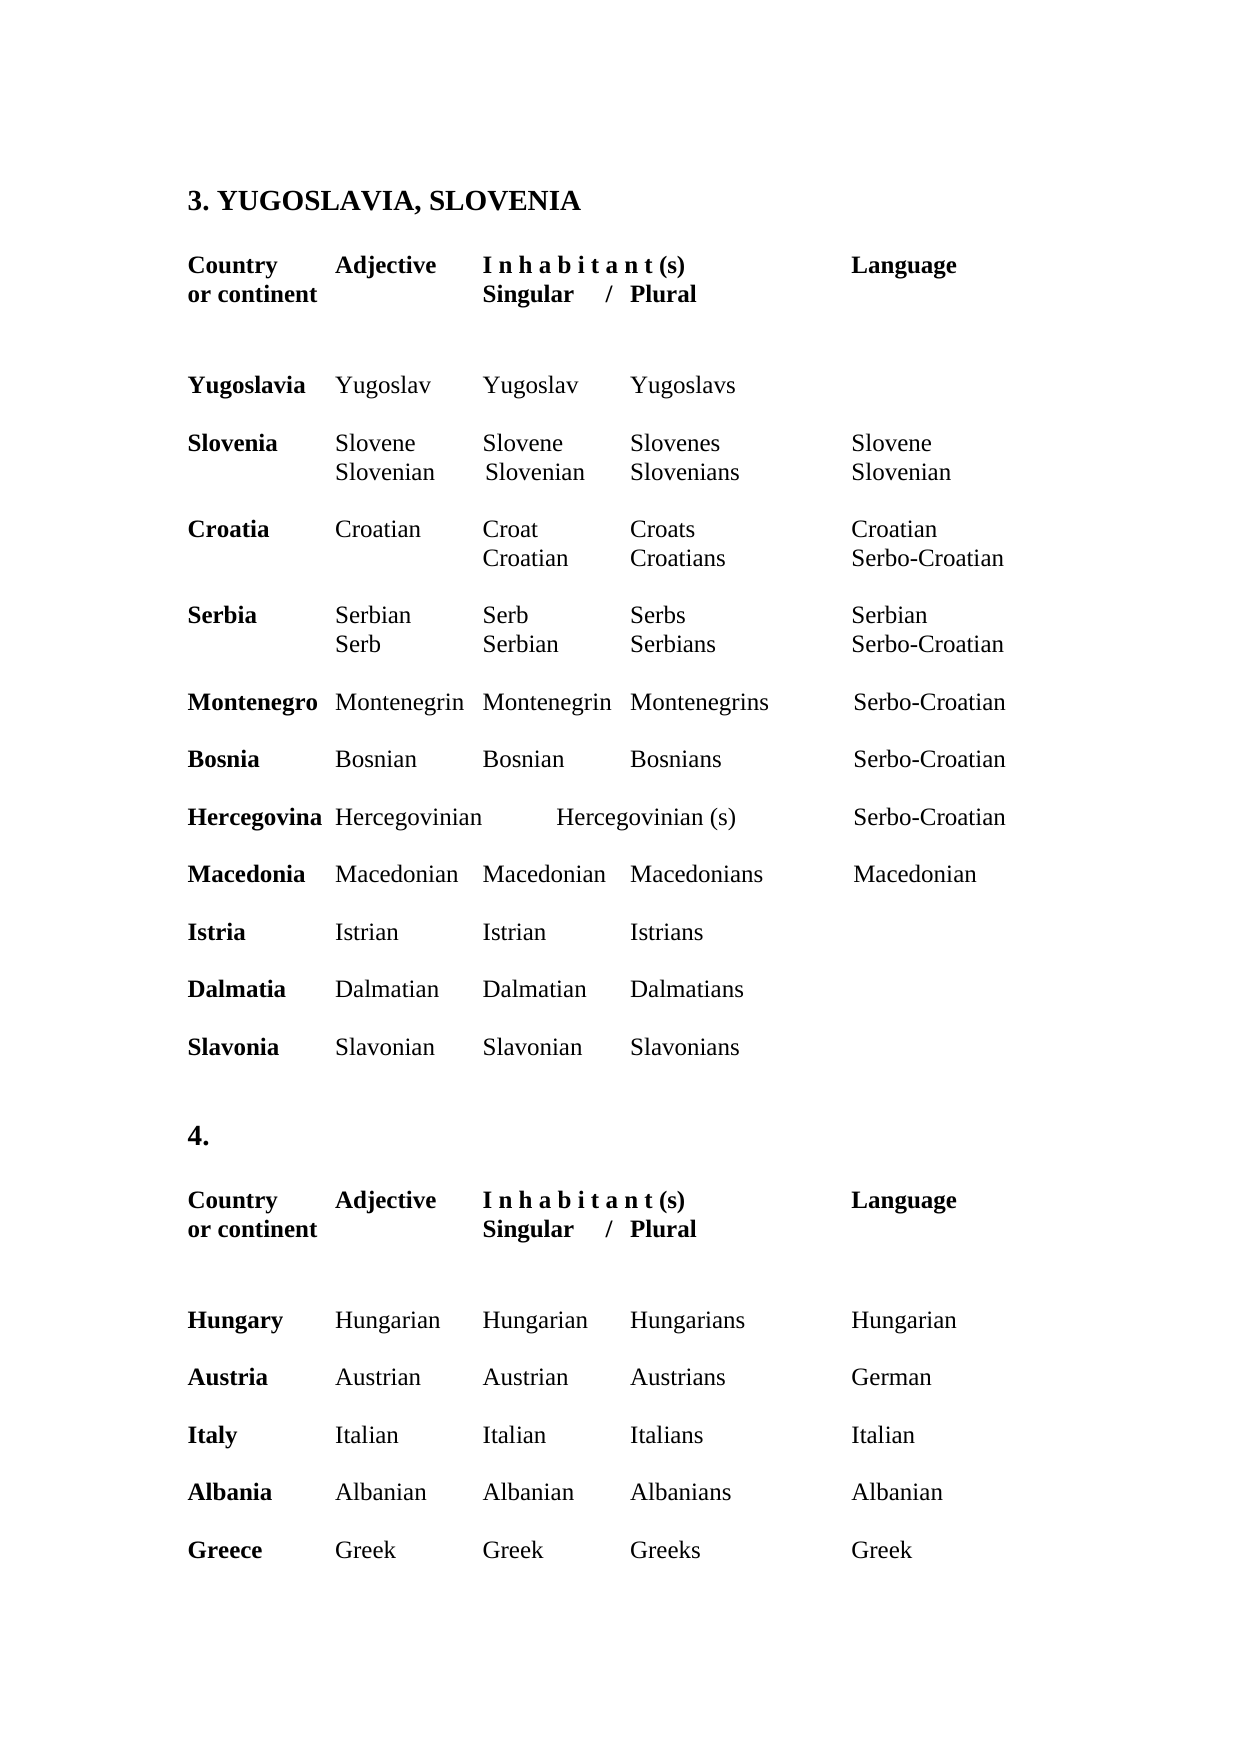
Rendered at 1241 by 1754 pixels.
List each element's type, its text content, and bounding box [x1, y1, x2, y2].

text Austria Austrian Austrian Austrians German [187, 1362, 1087, 1391]
text Serb Serbian Serbians Serbo-Croatian [187, 629, 1087, 658]
text Yugoslavia Yugoslav Yugoslav Yugoslavs [187, 370, 1087, 399]
text or continent Singular / Plural [187, 1214, 1087, 1242]
text Country Adjective I n h a b i t a n t (s) Language [187, 251, 1087, 279]
text Hercegovina Hercegovinian Hercegovinian (s) Serbo-Croatian [187, 802, 1087, 830]
text Croatian Croatians Serbo-Croatian [187, 543, 1087, 572]
text Serbia Serbian Serb Serbs Serbian [187, 600, 1087, 629]
text Albania Albanian Albanian Albanians Albanian [187, 1477, 1087, 1506]
text Bosnia Bosnian Bosnian Bosnians Serbo-Croatian [187, 744, 1087, 773]
text Greece Greek Greek Greeks Greek [187, 1535, 1087, 1563]
text Dalmatia Dalmatian Dalmatian Dalmatians [187, 974, 1087, 1003]
text Country Adjective I n h a b i t a n t (s) Language [187, 1185, 1087, 1214]
text 3. YUGOSLAVIA, SLOVENIA [187, 183, 1087, 217]
text Slavonia Slavonian Slavonian Slavonians [187, 1032, 1087, 1060]
text Istria Istrian Istrian Istrians [187, 917, 1087, 945]
text Italy Italian Italian Italians Italian [187, 1420, 1087, 1448]
text Slovenian Slovenian Slovenians Slovenian [187, 457, 1087, 485]
text Hungary Hungarian Hungarian Hungarians Hungarian [187, 1305, 1087, 1333]
text Slovenia Slovene Slovene Slovenes Slovene [187, 428, 1087, 457]
text 4. [187, 1118, 1087, 1151]
text Montenegro Montenegrin Montenegrin Montenegrins Serbo-Croatian [187, 687, 1087, 715]
text Macedonia Macedonian Macedonian Macedonians Macedonian [187, 859, 1087, 888]
text Croatia Croatian Croat Croats Croatian [187, 514, 1087, 543]
text or continent Singular / Plural [187, 279, 1087, 308]
